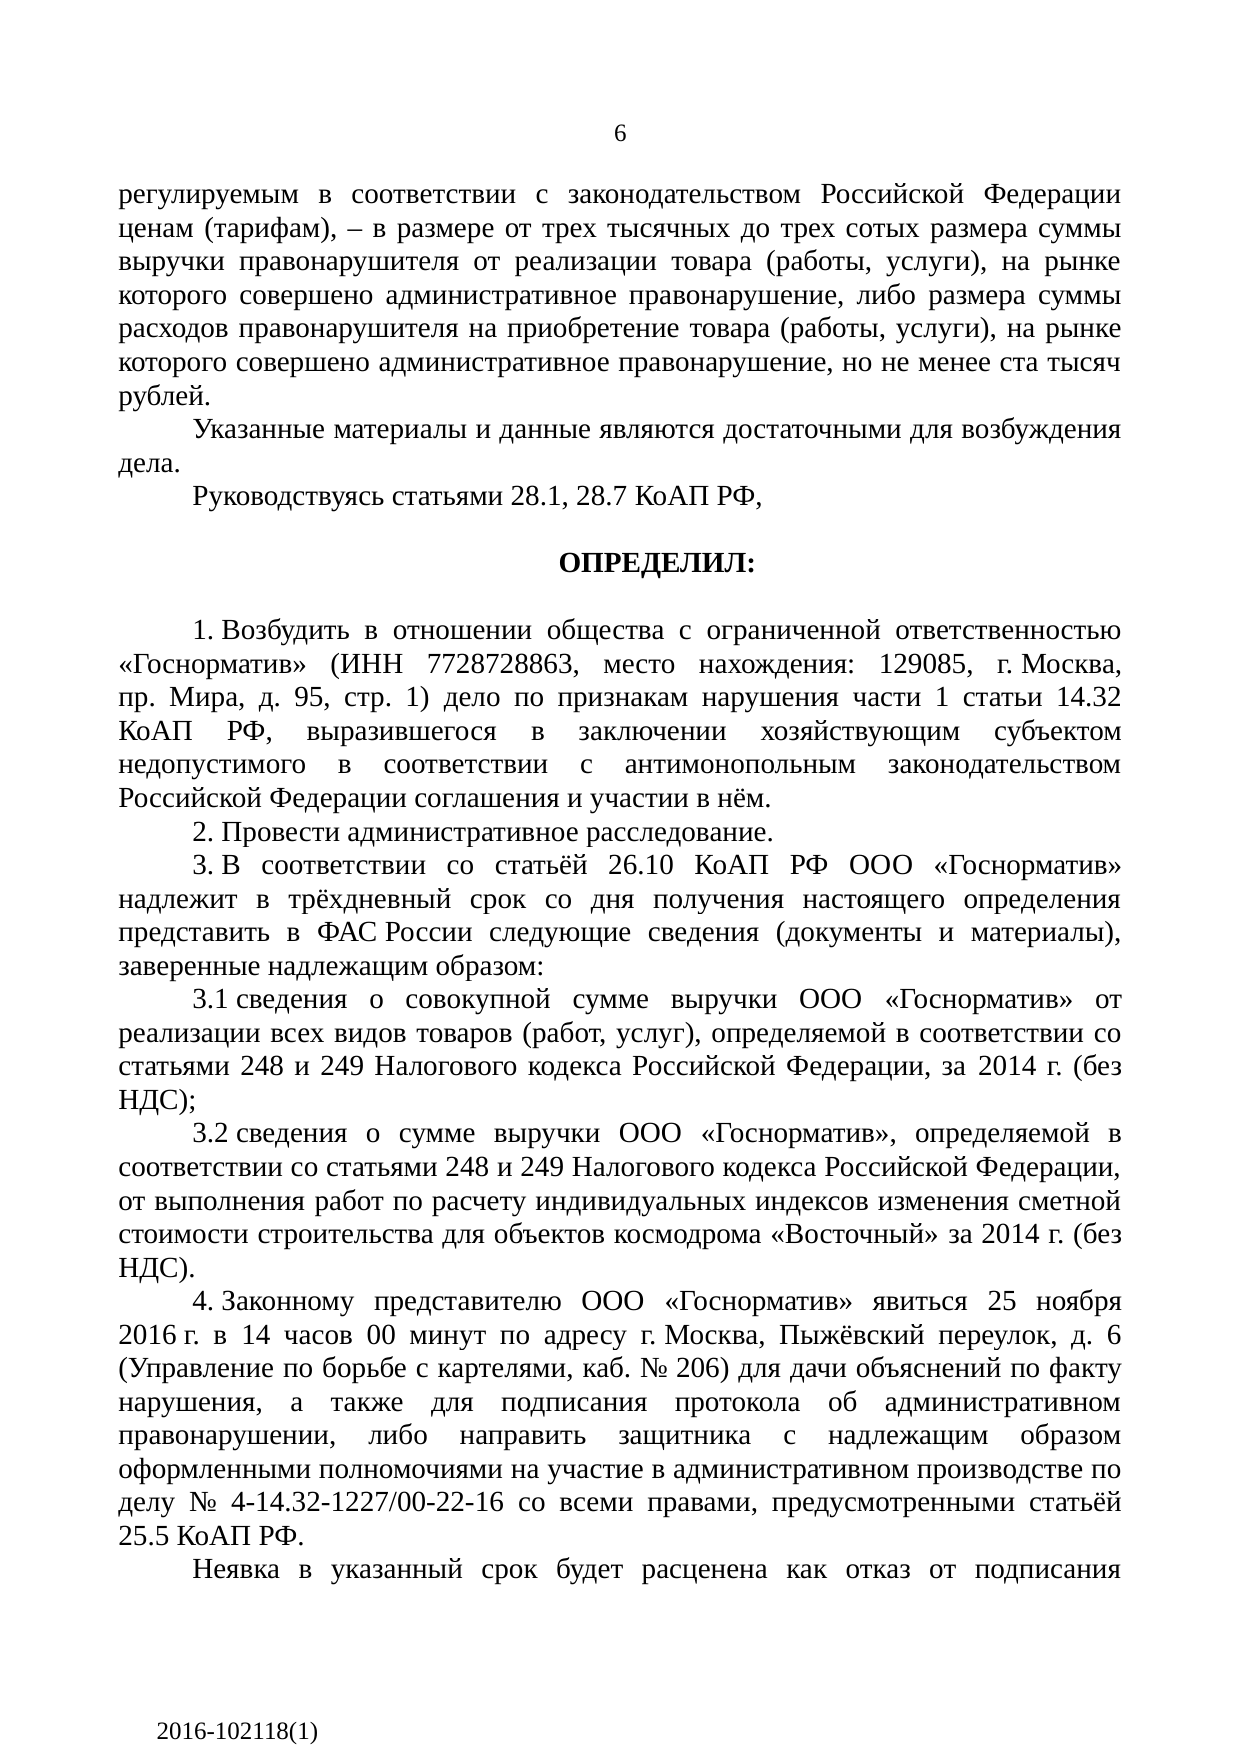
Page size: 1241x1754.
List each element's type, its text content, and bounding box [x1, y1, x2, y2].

text регулируемым в соответствии с законодательством Российской Федерации ценам (тарифам), – в размере от трех тысячных до трех сотых размера суммы выручки правонарушителя от реализации товара (работы, услуги), на рынке которого совершено административное правонарушение, либо размера суммы расходов правонарушителя на приобретение товара (работы, услуги), на рынке которого совершено административное правонарушение, но не менее ста тысяч рублей. [118, 176, 1122, 411]
text 3.2 сведения о сумме выручки ООО «Госнорматив», определяемой в соответствии со статьями 248 и 249 Налогового кодекса Российской Федерации, от выполнения работ по расчету индивидуальных индексов изменения сметной стоимости строительства для объектов космодрома «Восточный» за 2014 г. (без НДС). [118, 1116, 1122, 1283]
text 1. Возбудить в отношении общества с ограниченной ответственностью «Госнорматив» (ИНН 7728728863, место нахождения: 129085, г. Москва, пр. Мира, д. 95, стр. 1) дело по признакам нарушения части 1 статьи 14.32 КоАП РФ, выразившегося в заключении хозяйствующим субъектом недопустимого в соответствии с антимонопольным законодательством Российской Федерации соглашения и участии в нём. [118, 612, 1122, 814]
text ОПРЕДЕЛИЛ: [118, 545, 1122, 579]
text 3. В соответствии со статьёй 26.10 КоАП РФ ООО «Госнорматив» надлежит в трёхдневный срок со дня получения настоящего определения представить в ФАС России следующие сведения (документы и материалы), заверенные надлежащим образом: [118, 847, 1122, 981]
text 3.1 сведения о совокупной сумме выручки ООО «Госнорматив» от реализации всех видов товаров (работ, услуг), определяемой в соответствии со статьями 248 и 249 Налогового кодекса Российской Федерации, за 2014 г. (без НДС); [118, 981, 1122, 1116]
text Руководствуясь статьями 28.1, 28.7 КоАП РФ, [118, 478, 1122, 512]
text 4. Законному представителю ООО «Госнорматив» явиться 25 ноября 2016 г. в 14 часов 00 минут по адресу г. Москва, Пыжёвский переулок, д. 6 (Управление по борьбе с картелями, каб. № 206) для дачи объяснений по факту нарушения, а также для подписания протокола об административном правонарушении, либо направить защитника с надлежащим образом оформленными полномочиями на участие в административном производстве по делу № 4-14.32-1227/00-22-16 со всеми правами, предусмотренными статьёй 25.5 КоАП РФ. [118, 1283, 1122, 1552]
text Неявка в указанный срок будет расценена как отказ от подписания [118, 1552, 1122, 1585]
text Указанные материалы и данные являются достаточными для возбуждения дела. [118, 411, 1122, 478]
text 2. Провести административное расследование. [118, 814, 1122, 847]
